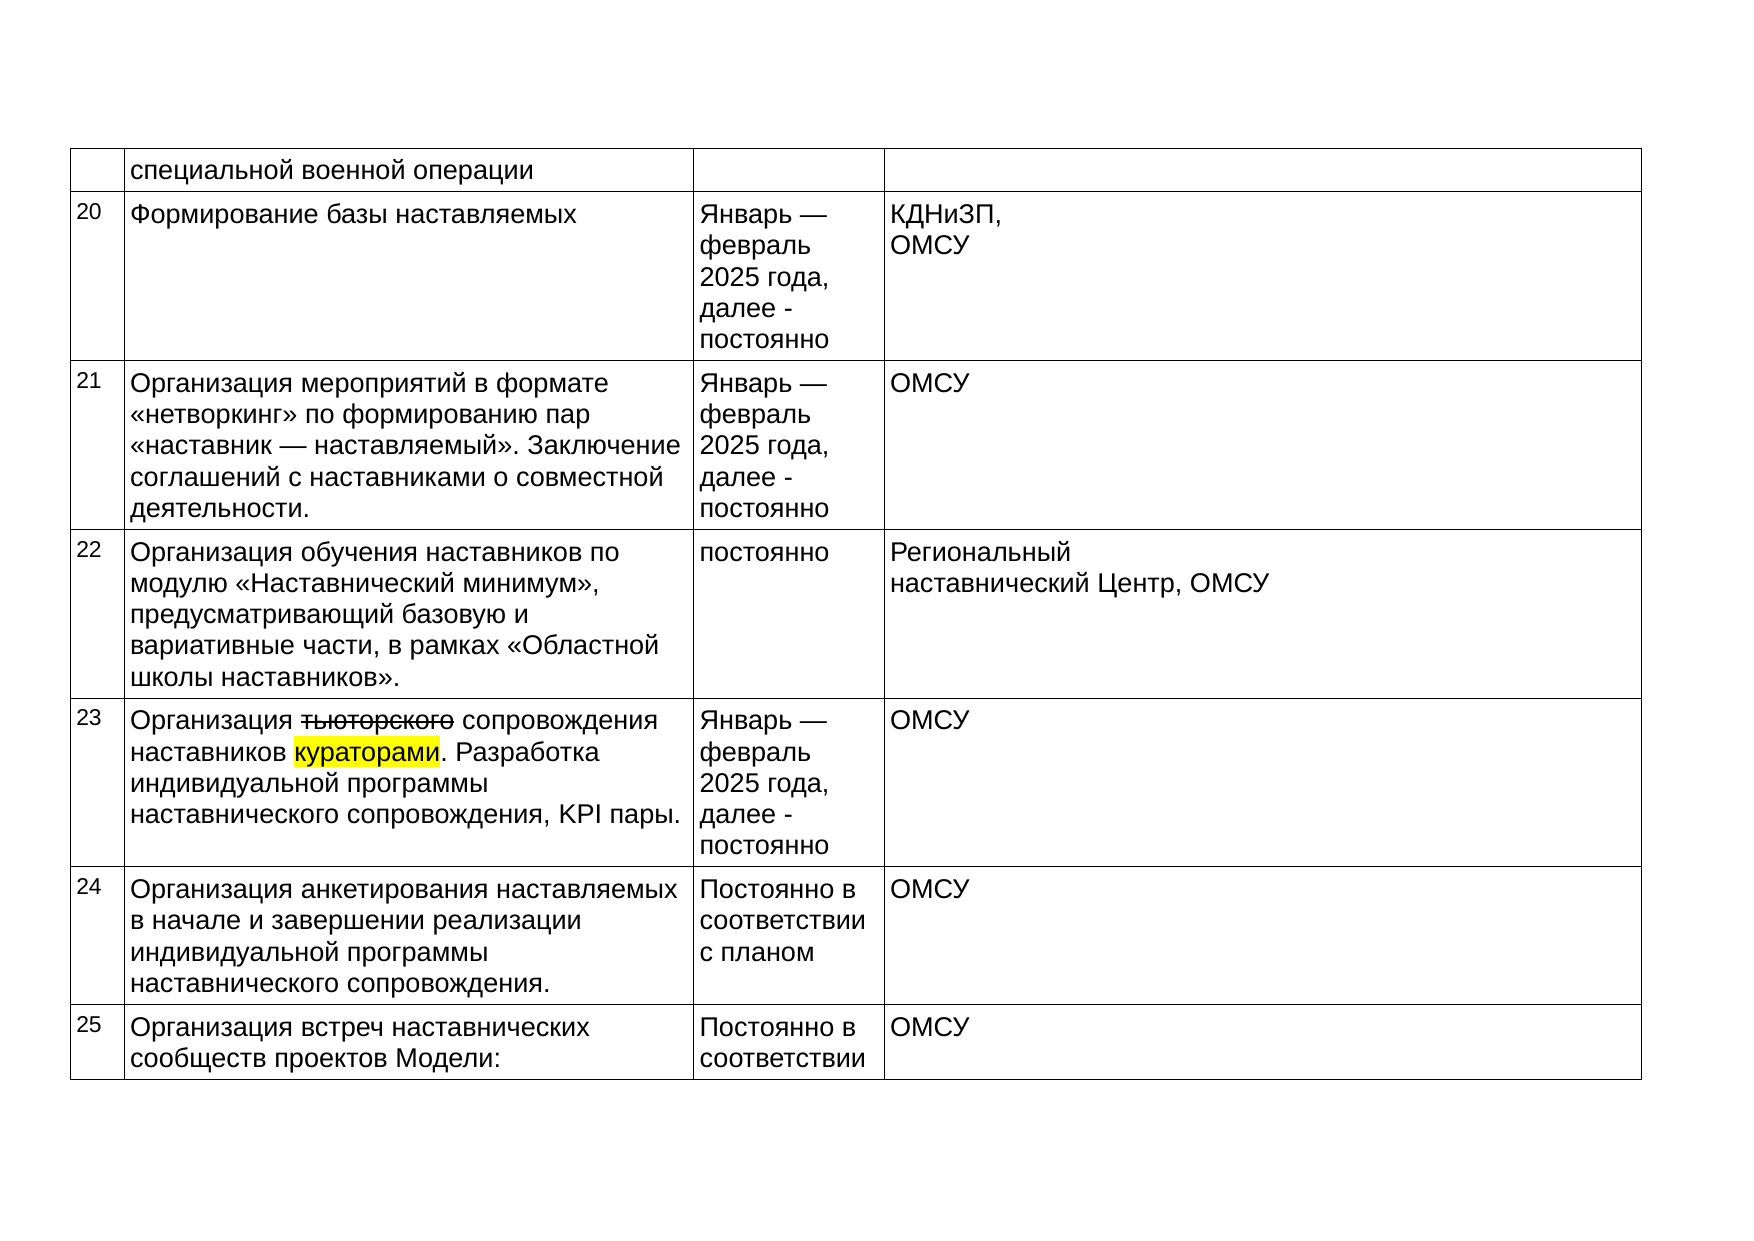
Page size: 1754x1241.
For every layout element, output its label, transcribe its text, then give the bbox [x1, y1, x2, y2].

table_cell Организация встреч наставнических сообществ проектов Модели: [125, 1005, 693, 1079]
table_cell 24 [71, 867, 124, 1004]
table_cell 25 [71, 1005, 124, 1079]
table_cell Формирование базы наставляемых [125, 192, 693, 360]
table_cell [694, 149, 884, 191]
table_cell Постоянно в соответствии [694, 1005, 884, 1079]
table_cell Постоянно в соответствии с планом [694, 867, 884, 1004]
table_cell ОМСУ [885, 699, 1641, 866]
table_cell Организация обучения наставников по модулю «Наставнический минимум», предусматривающий базовую и вариативные части, в рамках «Областной школы наставников». [125, 530, 693, 697]
table_cell Региональный наставнический Центр, ОМСУ [885, 530, 1641, 697]
table_cell 21 [71, 361, 124, 529]
table_cell [885, 149, 1641, 191]
table_cell Организация анкетирования наставляемых в начале и завершении реализации индивидуальной программы наставнического сопровождения. [125, 867, 693, 1004]
table_cell Январь — февраль 2025 года, далее - постоянно [694, 699, 884, 866]
table_cell 20 [71, 192, 124, 360]
table_cell 23 [71, 699, 124, 866]
table_cell ОМСУ [885, 867, 1641, 1004]
table_cell постоянно [694, 530, 884, 697]
table_cell Январь — февраль 2025 года, далее - постоянно [694, 361, 884, 529]
table_cell специальной военной операции [125, 149, 693, 191]
table_cell Организация тьюторского сопровождения наставников кураторами. Разработка индивидуальной программы наставнического сопровождения, KPI пары. [125, 699, 693, 866]
table_cell Январь — февраль 2025 года, далее - постоянно [694, 192, 884, 360]
table_cell Организация мероприятий в формате «нетворкинг» по формированию пар «наставник — наставляемый». Заключение соглашений с наставниками о совместной деятельности. [125, 361, 693, 529]
table_cell 22 [71, 530, 124, 697]
table_cell [71, 149, 124, 191]
table_cell ОМСУ [885, 361, 1641, 529]
table_cell КДНиЗП, ОМСУ [885, 192, 1641, 360]
table_cell ОМСУ [885, 1005, 1641, 1079]
